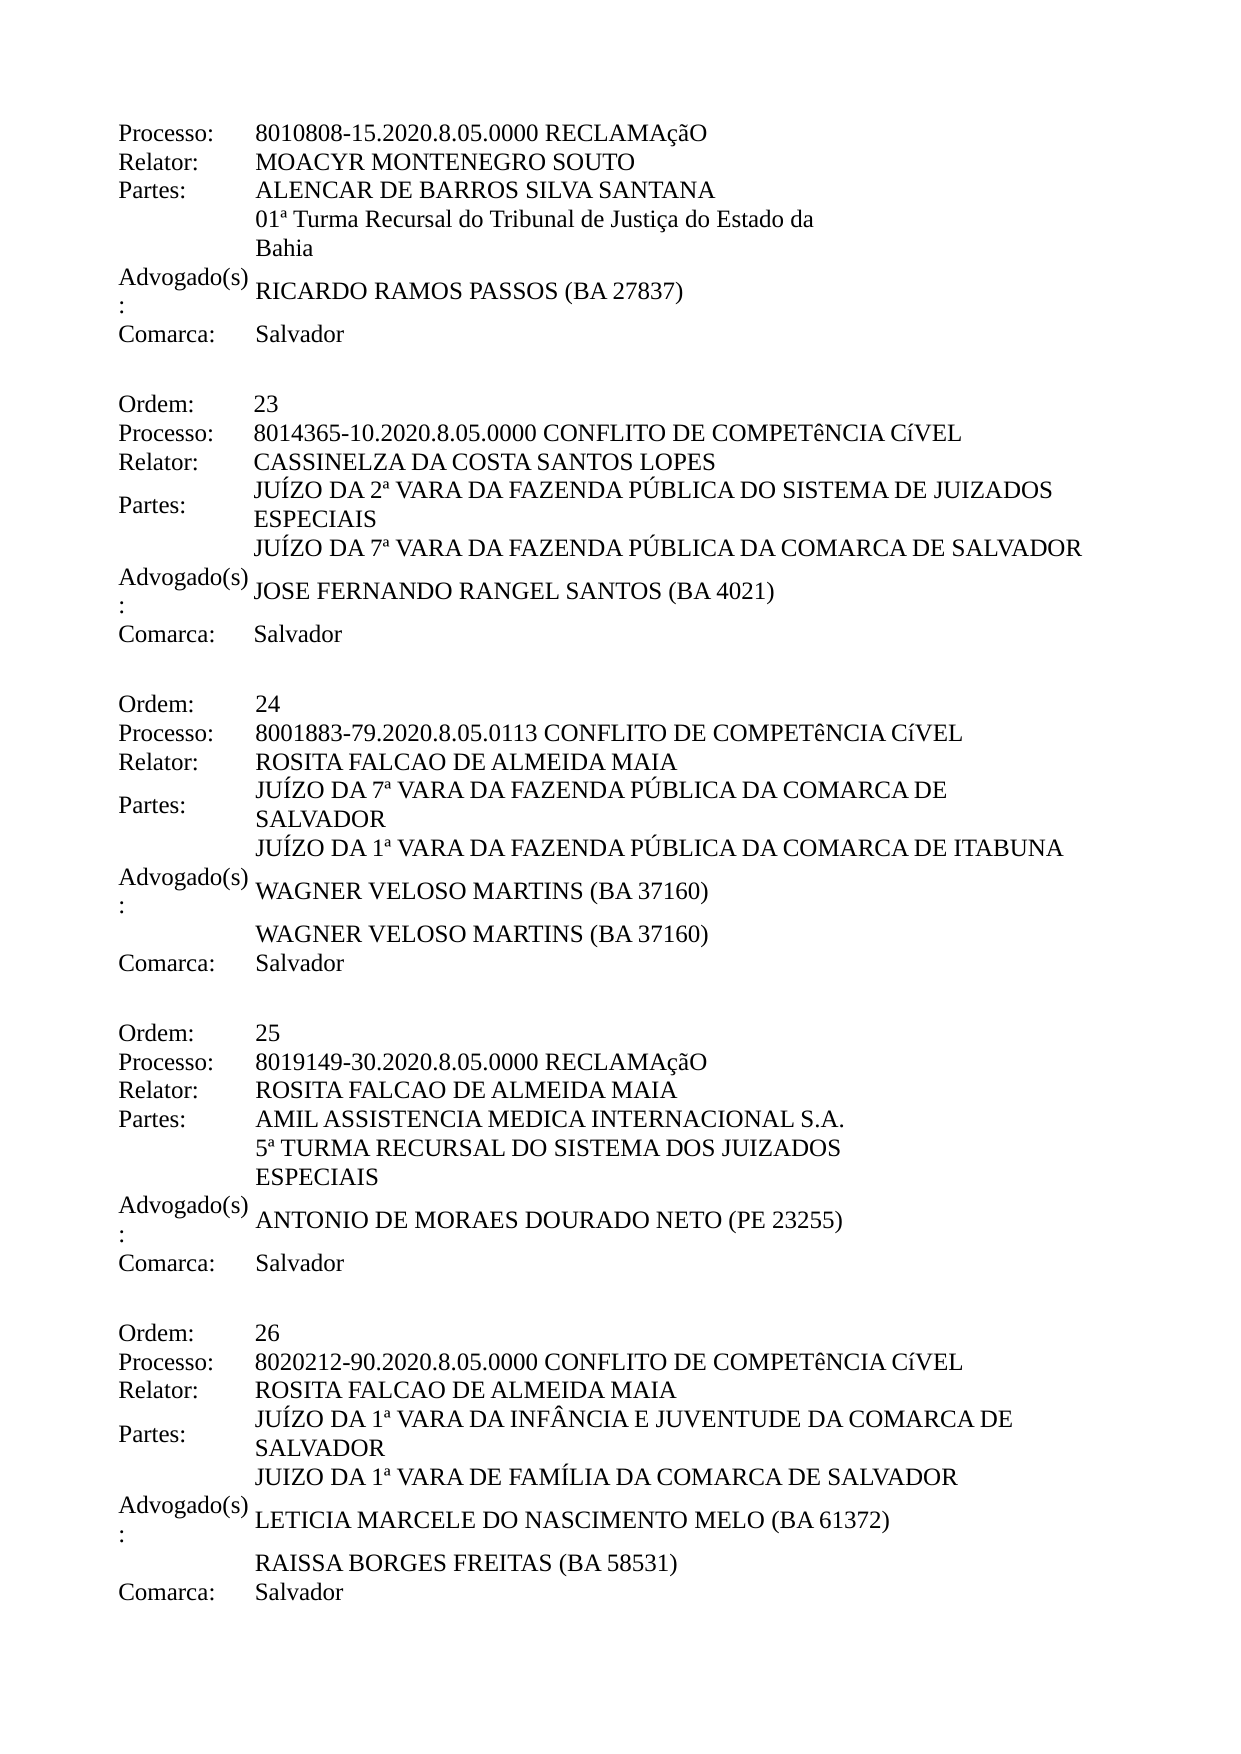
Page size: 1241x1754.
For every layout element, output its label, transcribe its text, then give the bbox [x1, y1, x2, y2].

table_cell Partes: [118, 476, 253, 533]
table_cell Comarca: [118, 319, 255, 348]
table_cell LETICIA MARCELE DO NASCIMENTO MELO (BA 61372) [255, 1491, 1122, 1548]
table_cell JOSE FERNANDO RANGEL SANTOS (BA 4021) [253, 562, 1122, 619]
table_cell [118, 919, 255, 948]
table_cell 8010808-15.2020.8.05.0000 RECLAMAçãO [255, 118, 876, 147]
table_cell [118, 204, 255, 262]
table_cell CASSINELZA DA COSTA SANTOS LOPES [253, 447, 1122, 476]
table_cell Partes: [118, 1404, 254, 1462]
table_cell ANTONIO DE MORAES DOURADO NETO (PE 23255) [255, 1191, 971, 1248]
table_header Ordem: [118, 689, 255, 718]
table_cell 8001883-79.2020.8.05.0113 CONFLITO DE COMPETêNCIA CíVEL [255, 718, 1079, 747]
table_cell JUÍZO DA 7ª VARA DA FAZENDA PÚBLICA DA COMARCA DE SALVADOR [253, 533, 1122, 562]
table_cell [118, 1462, 254, 1491]
table_cell [118, 1548, 254, 1577]
table_cell Processo: [118, 418, 253, 447]
table_cell JUÍZO DA 7ª VARA DA FAZENDA PÚBLICA DA COMARCA DE SALVADOR [255, 776, 1079, 833]
table_cell 5ª TURMA RECURSAL DO SISTEMA DOS JUIZADOS ESPECIAIS [255, 1133, 971, 1191]
table_cell 8019149-30.2020.8.05.0000 RECLAMAçãO [255, 1047, 971, 1076]
table_cell Processo: [118, 1347, 254, 1376]
table_cell Advogado(s): [118, 1491, 254, 1548]
table_cell Advogado(s): [118, 1191, 255, 1248]
table_cell RICARDO RAMOS PASSOS (BA 27837) [255, 262, 876, 319]
table_header Ordem: [118, 1318, 254, 1347]
table_cell Relator: [118, 147, 255, 176]
table_cell WAGNER VELOSO MARTINS (BA 37160) [255, 919, 1079, 948]
table_header 24 [255, 689, 1079, 718]
table_header 23 [253, 389, 1122, 418]
table_cell Advogado(s): [118, 562, 253, 619]
table_cell Relator: [118, 1376, 254, 1404]
table_cell MOACYR MONTENEGRO SOUTO [255, 147, 876, 176]
table_cell Processo: [118, 718, 255, 747]
table_cell 8014365-10.2020.8.05.0000 CONFLITO DE COMPETêNCIA CíVEL [253, 418, 1122, 447]
table_cell Salvador [255, 948, 1079, 977]
table_cell ROSITA FALCAO DE ALMEIDA MAIA [255, 1076, 971, 1104]
table_cell Advogado(s): [118, 262, 255, 319]
table_cell [118, 533, 253, 562]
table_cell RAISSA BORGES FREITAS (BA 58531) [255, 1548, 1122, 1577]
table_cell Relator: [118, 747, 255, 776]
table_cell Partes: [118, 176, 255, 204]
table_cell Relator: [118, 1076, 255, 1104]
table_cell 8020212-90.2020.8.05.0000 CONFLITO DE COMPETêNCIA CíVEL [255, 1347, 1122, 1376]
table_cell [118, 1133, 255, 1191]
table_cell Processo: [118, 1047, 255, 1076]
table_header Ordem: [118, 1018, 255, 1047]
table_cell JUÍZO DA 1ª VARA DA FAZENDA PÚBLICA DA COMARCA DE ITABUNA [255, 833, 1079, 862]
table_cell Salvador [253, 619, 1122, 648]
table_header 25 [255, 1018, 971, 1047]
table_cell Advogado(s): [118, 862, 255, 919]
table_cell Comarca: [118, 1248, 255, 1277]
table_cell JUÍZO DA 1ª VARA DA INFÂNCIA E JUVENTUDE DA COMARCA DE SALVADOR [255, 1404, 1122, 1462]
table_cell JUÍZO DA 2ª VARA DA FAZENDA PÚBLICA DO SISTEMA DE JUIZADOS ESPECIAIS [253, 476, 1122, 533]
table_cell Salvador [255, 1248, 971, 1277]
table_header 26 [255, 1318, 1122, 1347]
table_cell WAGNER VELOSO MARTINS (BA 37160) [255, 862, 1079, 919]
table_cell [118, 833, 255, 862]
table_cell ROSITA FALCAO DE ALMEIDA MAIA [255, 1376, 1122, 1404]
table_cell Comarca: [118, 1577, 254, 1606]
table_cell Salvador [255, 1577, 1122, 1606]
table_cell Relator: [118, 447, 253, 476]
table_cell AMIL ASSISTENCIA MEDICA INTERNACIONAL S.A. [255, 1104, 971, 1133]
table_cell ALENCAR DE BARROS SILVA SANTANA [255, 176, 876, 204]
table_cell Partes: [118, 1104, 255, 1133]
table_header Ordem: [118, 389, 253, 418]
table_cell JUIZO DA 1ª VARA DE FAMÍLIA DA COMARCA DE SALVADOR [255, 1462, 1122, 1491]
table_cell Salvador [255, 319, 876, 348]
table_cell Comarca: [118, 948, 255, 977]
table_cell ROSITA FALCAO DE ALMEIDA MAIA [255, 747, 1079, 776]
table_cell Partes: [118, 776, 255, 833]
table_cell 01ª Turma Recursal do Tribunal de Justiça do Estado da Bahia [255, 204, 876, 262]
table_cell Comarca: [118, 619, 253, 648]
table_cell Processo: [118, 118, 255, 147]
